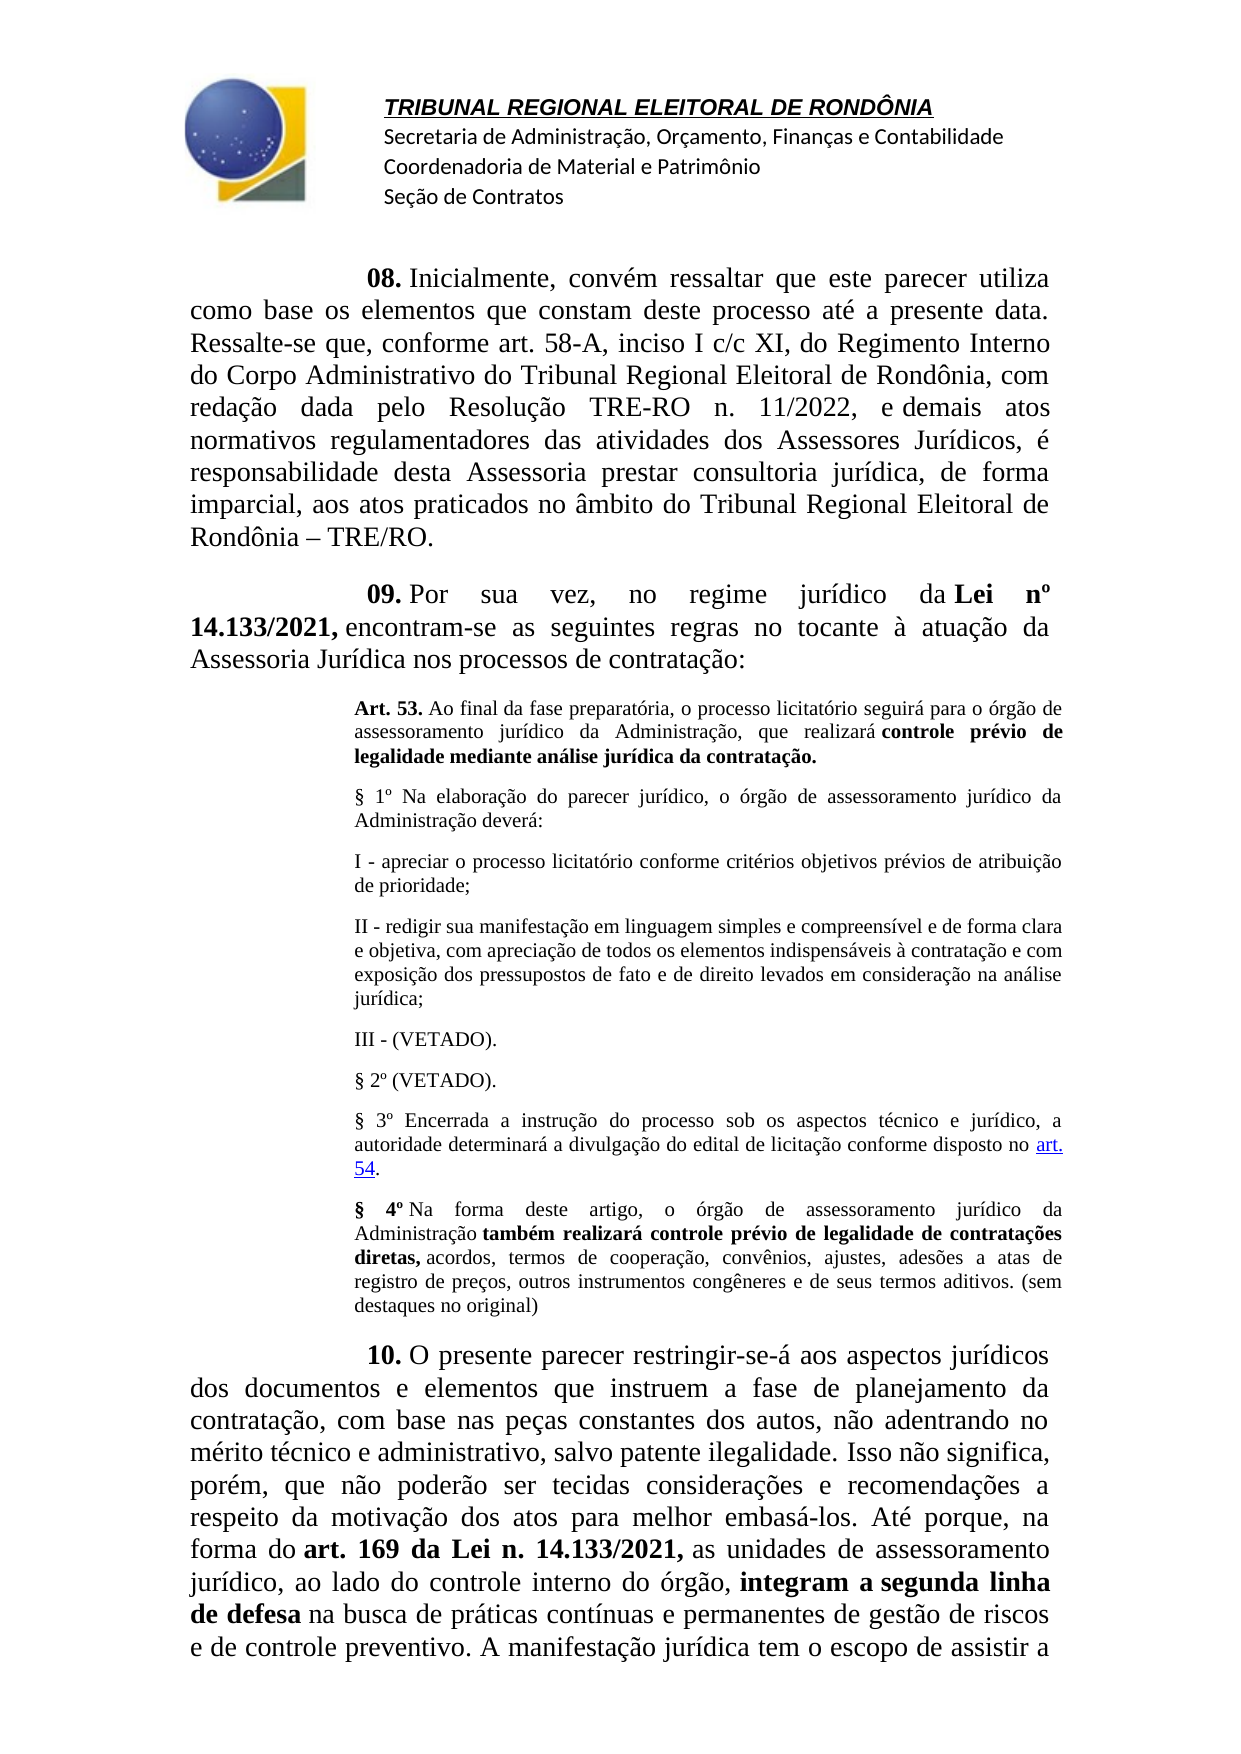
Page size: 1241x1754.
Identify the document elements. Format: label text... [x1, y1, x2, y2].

text II - redigir sua manifestação em linguagem simples e compreensível e de forma clara e objetiva, com apreciação de todos os elementos indispensáveis à contratação e com exposição dos pressupostos de fato e de direito levados em consideração na análise jurídica; [354, 914, 1063, 1010]
text § 1º Na elaboração do parecer jurídico, o órgão de assessoramento jurídico da Administração deverá: [354, 784, 1063, 832]
text § 2º (VETADO). [354, 1067, 1063, 1092]
text 09. Por sua vez, no regime jurídico da Lei nº 14.133/2021, encontram-se as seguintes regras no tocante à atuação da Assessoria Jurídica nos processos de contratação: [190, 577, 1051, 674]
text 08. Inicialmente, convém ressaltar que este parecer utiliza como base os elementos que constam deste processo até a presente data. Ressalte-se que, conforme art. 58-A, inciso I c/c XI, do Regimento Interno do Corpo Administrativo do Tribunal Regional Eleitoral de Rondônia, com redação dada pelo Resolução TRE-RO n. 11/2022, e demais atos normativos regulamentadores das atividades dos Assessores Jurídicos, é responsabilidade desta Assessoria prestar consultoria jurídica, de forma imparcial, aos atos praticados no âmbito do Tribunal Regional Eleitoral de Rondônia – TRE/RO. [190, 261, 1051, 552]
text 10. O presente parecer restringir-se-á aos aspectos jurídicos dos documentos e elementos que instruem a fase de planejamento da contratação, com base nas peças constantes dos autos, não adentrando no mérito técnico e administrativo, salvo patente ilegalidade. Isso não significa, porém, que não poderão ser tecidas considerações e recomendações a respeito da motivação dos atos para melhor embasá-los. Até porque, na forma do art. 169 da Lei n. 14.133/2021, as unidades de assessoramento jurídico, ao lado do controle interno do órgão, integram a segunda linha de defesa na busca de práticas contínuas e permanentes de gestão de riscos e de controle preventivo. A manifestação jurídica tem o escopo de assistir a [190, 1338, 1051, 1662]
text § 4º Na forma deste artigo, o órgão de assessoramento jurídico da Administração também realizará controle prévio de legalidade de contratações diretas, acordos, termos de cooperação, convênios, ajustes, adesões a atas de registro de preços, outros instrumentos congêneres e de seus termos aditivos. (sem destaques no original) [354, 1197, 1063, 1317]
text I - apreciar o processo licitatório conforme critérios objetivos prévios de atribuição de prioridade; [354, 849, 1063, 897]
text Art. 53. Ao final da fase preparatória, o processo licitatório seguirá para o órgão de assessoramento jurídico da Administração, que realizará controle prévio de legalidade mediante análise jurídica da contratação. [354, 695, 1063, 768]
text III - (VETADO). [354, 1027, 1063, 1051]
text § 3º Encerrada a instrução do processo sob os aspectos técnico e jurídico, a autoridade determinará a divulgação do edital de licitação conforme disposto no art. 54. [354, 1108, 1063, 1180]
